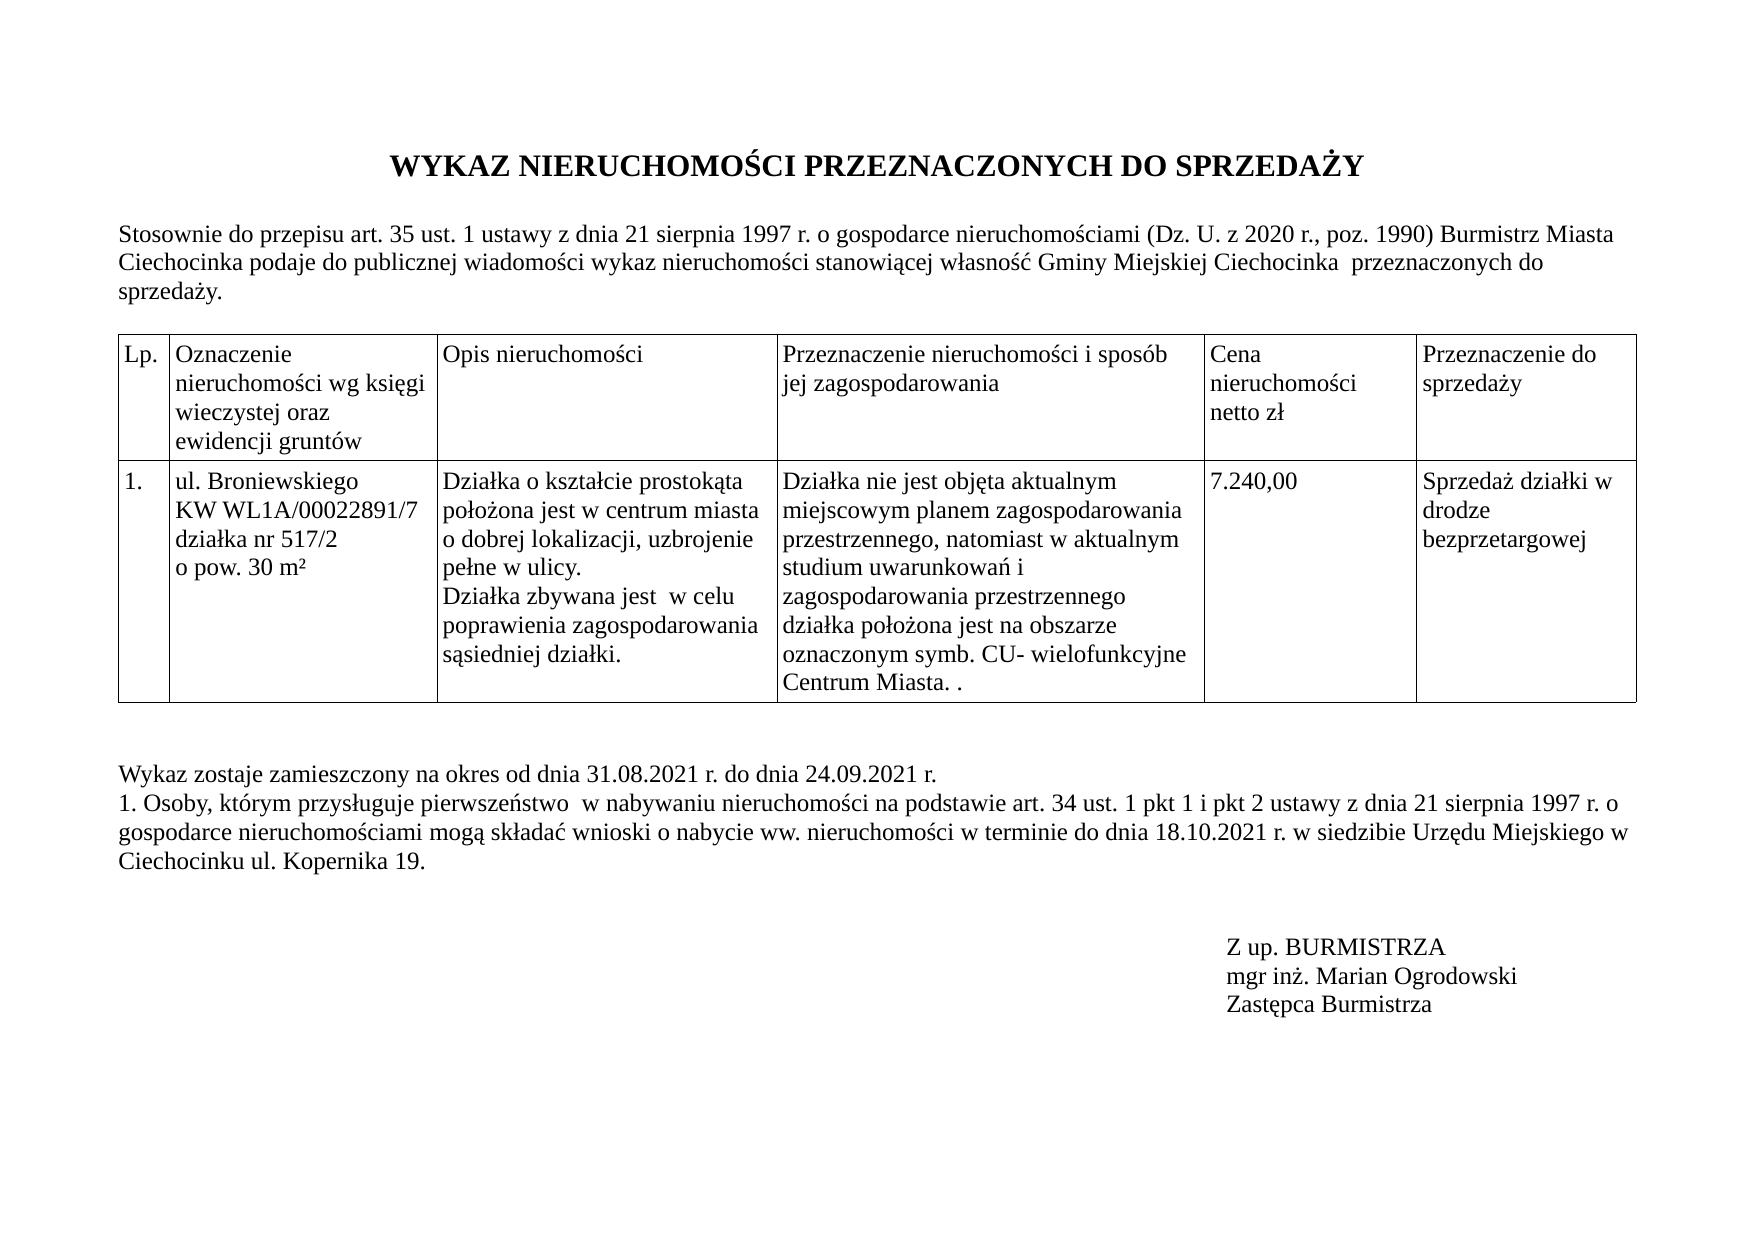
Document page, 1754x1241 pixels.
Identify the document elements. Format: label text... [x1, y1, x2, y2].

text Zastępca Burmistrza [118, 989, 1636, 1018]
table_cell 1. [119, 461, 169, 702]
table_header Lp. [119, 335, 169, 460]
table_header Oznaczenie nieruchomości wg księgi wieczystej oraz ewidencji gruntów [170, 335, 437, 460]
table_cell Działka nie jest objęta aktualnym miejscowym planem zagospodarowania przestrzennego, natomiast w aktualnym studium uwarunkowań i zagospodarowania przestrzennego działka położona jest na obszarze oznaczonym symb. CU- wielofunkcyjne Centrum Miasta. . [778, 461, 1204, 702]
table_header Przeznaczenie nieruchomości i sposób jej zagospodarowania [778, 335, 1204, 460]
text 1. Osoby, którym przysługuje pierwszeństwo w nabywaniu nieruchomości na podstawie art. 34 ust. 1 pkt 1 i pkt 2 ustawy z dnia 21 sierpnia 1997 r. o gospodarce nieruchomościami mogą składać wnioski o nabycie ww. nieruchomości w terminie do dnia 18.10.2021 r. w siedzibie Urzędu Miejskiego w Ciechocinku ul. Kopernika 19. [118, 788, 1636, 874]
table_cell Działka o kształcie prostokąta położona jest w centrum miasta o dobrej lokalizacji, uzbrojenie pełne w ulicy. Działka zbywana jest w celu poprawienia zagospodarowania sąsiedniej działki. [438, 461, 777, 702]
text WYKAZ NIERUCHOMOŚCI PRZEZNACZONYCH DO SPRZEDAŻY [118, 147, 1636, 183]
text Stosownie do przepisu art. 35 ust. 1 ustawy z dnia 21 sierpnia 1997 r. o gospodarce nieruchomościami (Dz. U. z 2020 r., poz. 1990) Burmistrz Miasta Ciechocinka podaje do publicznej wiadomości wykaz nieruchomości stanowiącej własność Gminy Miejskiej Ciechocinka przeznaczonych do sprzedaży. [118, 219, 1636, 305]
text Z up. BURMISTRZA [118, 932, 1636, 961]
table_header Przeznaczenie do sprzedaży [1417, 335, 1636, 460]
table_cell Sprzedaż działki w drodze bezprzetargowej [1417, 461, 1636, 702]
text mgr inż. Marian Ogrodowski [118, 961, 1636, 989]
table_cell ul. Broniewskiego KW WL1A/00022891/7 działka nr 517/2 o pow. 30 m² [170, 461, 437, 702]
table_header Opis nieruchomości [438, 335, 777, 460]
table_header Cena nieruchomości netto zł [1205, 335, 1416, 460]
text Wykaz zostaje zamieszczony na okres od dnia 31.08.2021 r. do dnia 24.09.2021 r. [118, 759, 1636, 788]
table_cell 7.240,00 [1205, 461, 1416, 702]
